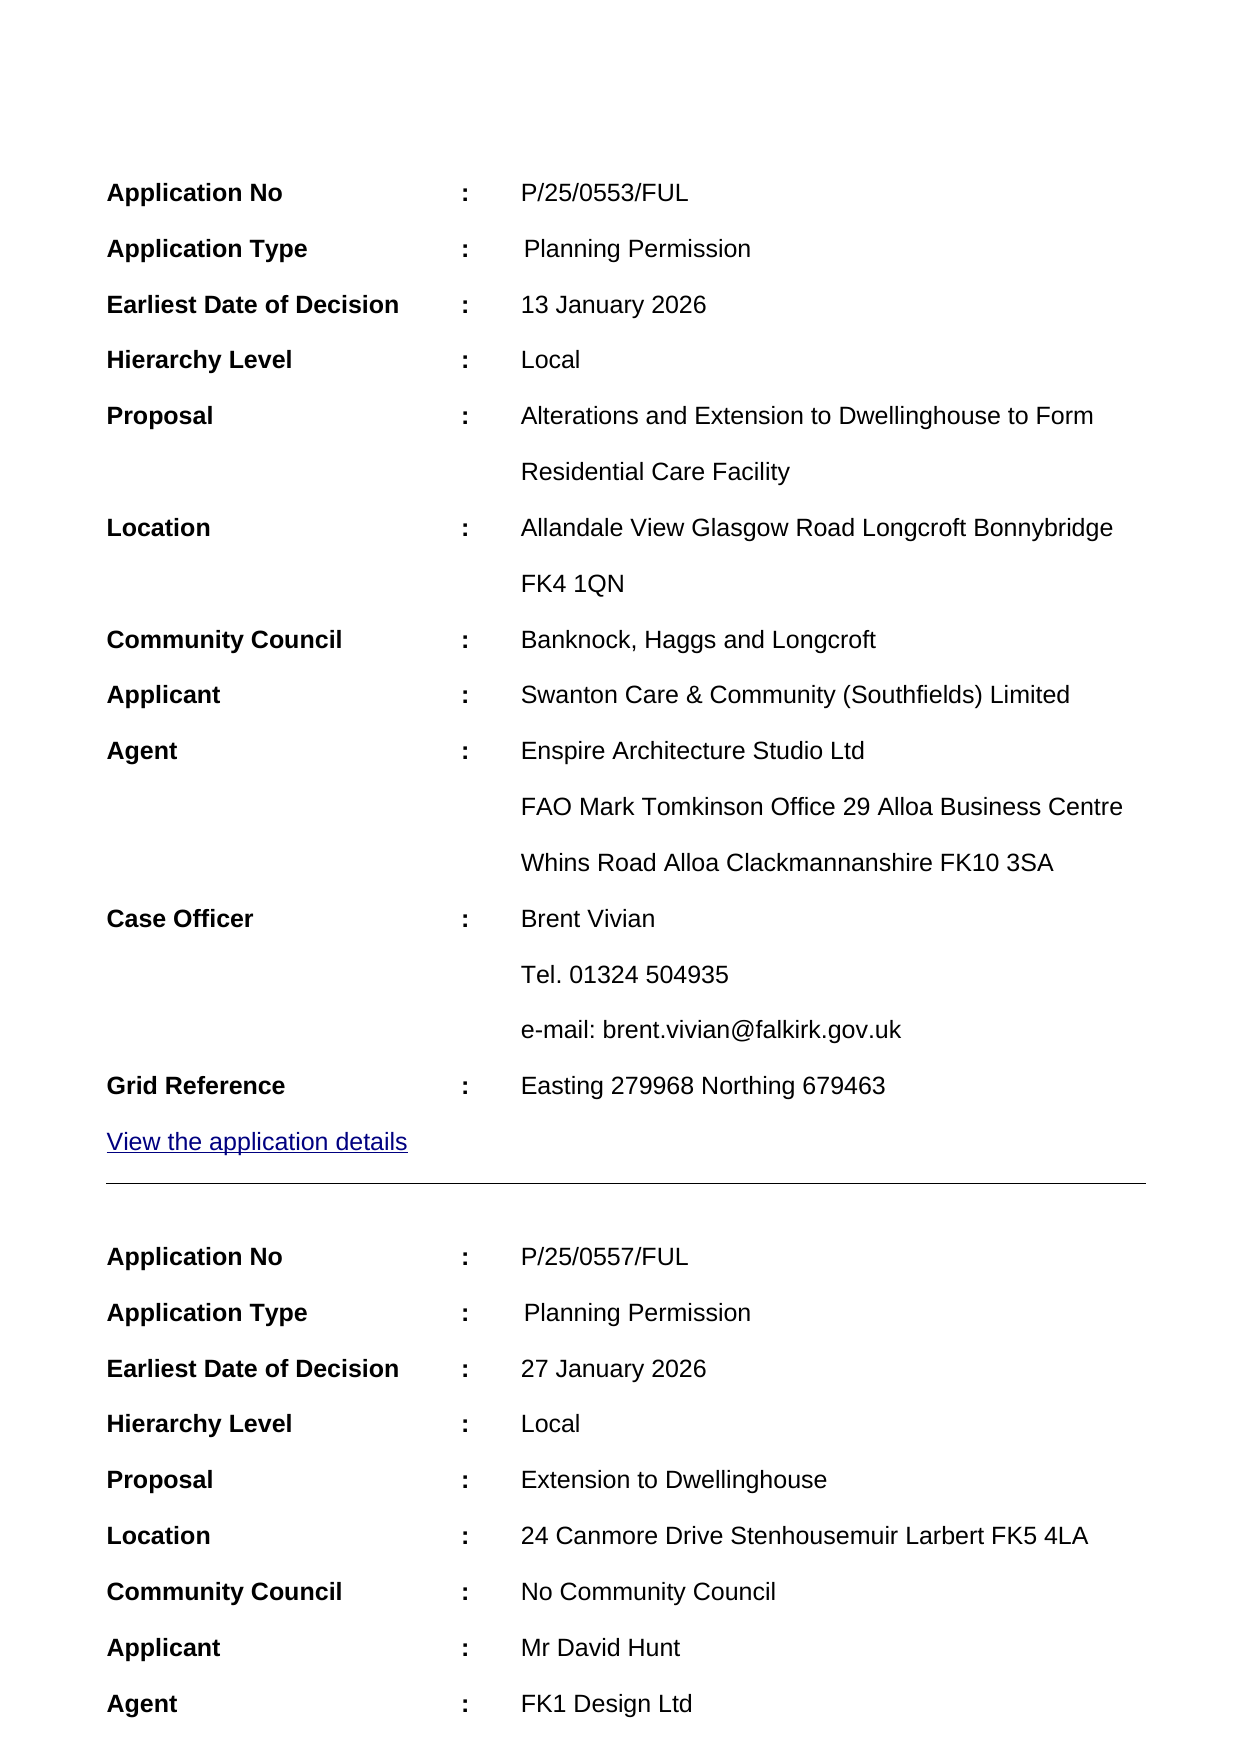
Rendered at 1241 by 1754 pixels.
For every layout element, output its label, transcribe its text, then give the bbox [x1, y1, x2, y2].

text Earliest Date of Decision : 13 January 2026 [106, 289, 1146, 318]
text Application Type : Planning Permission [106, 234, 1146, 262]
text Community Council : No Community Council [106, 1577, 1146, 1606]
text Application Type : Planning Permission [106, 1298, 1146, 1326]
text FK4 1QN [106, 569, 1146, 597]
text e-mail: brent.vivian@falkirk.gov.uk [106, 1015, 1146, 1044]
text Whins Road Alloa Clackmannanshire FK10 3SA [106, 848, 1146, 877]
text Location : 24 Canmore Drive Stenhousemuir Larbert FK5 4LA [106, 1521, 1146, 1550]
text Hierarchy Level : Local [106, 345, 1146, 374]
text Residential Care Facility [106, 457, 1146, 486]
text Proposal : Alterations and Extension to Dwellinghouse to Form [106, 401, 1146, 430]
text Applicant : Swanton Care & Community (Southfields) Limited [106, 680, 1146, 709]
text Case Officer : Brent Vivian [106, 904, 1146, 932]
text Agent : FK1 Design Ltd [106, 1688, 1146, 1717]
text Grid Reference : Easting 279968 Northing 679463 [106, 1071, 1146, 1100]
text Location : Allandale View Glasgow Road Longcroft Bonnybridge [106, 513, 1146, 542]
text Hierarchy Level : Local [106, 1409, 1146, 1438]
text Proposal : Extension to Dwellinghouse [106, 1465, 1146, 1494]
text Application No : P/25/0553/FUL [106, 178, 1146, 207]
text Applicant : Mr David Hunt [106, 1633, 1146, 1661]
text Application No : P/25/0557/FUL [106, 1242, 1146, 1271]
text Community Council : Banknock, Haggs and Longcroft [106, 624, 1146, 653]
text FAO Mark Tomkinson Office 29 Alloa Business Centre [106, 792, 1146, 821]
text Earliest Date of Decision : 27 January 2026 [106, 1353, 1146, 1382]
text Tel. 01324 504935 [106, 959, 1146, 988]
text View the application details [106, 1127, 1146, 1156]
text Agent : Enspire Architecture Studio Ltd [106, 736, 1146, 765]
